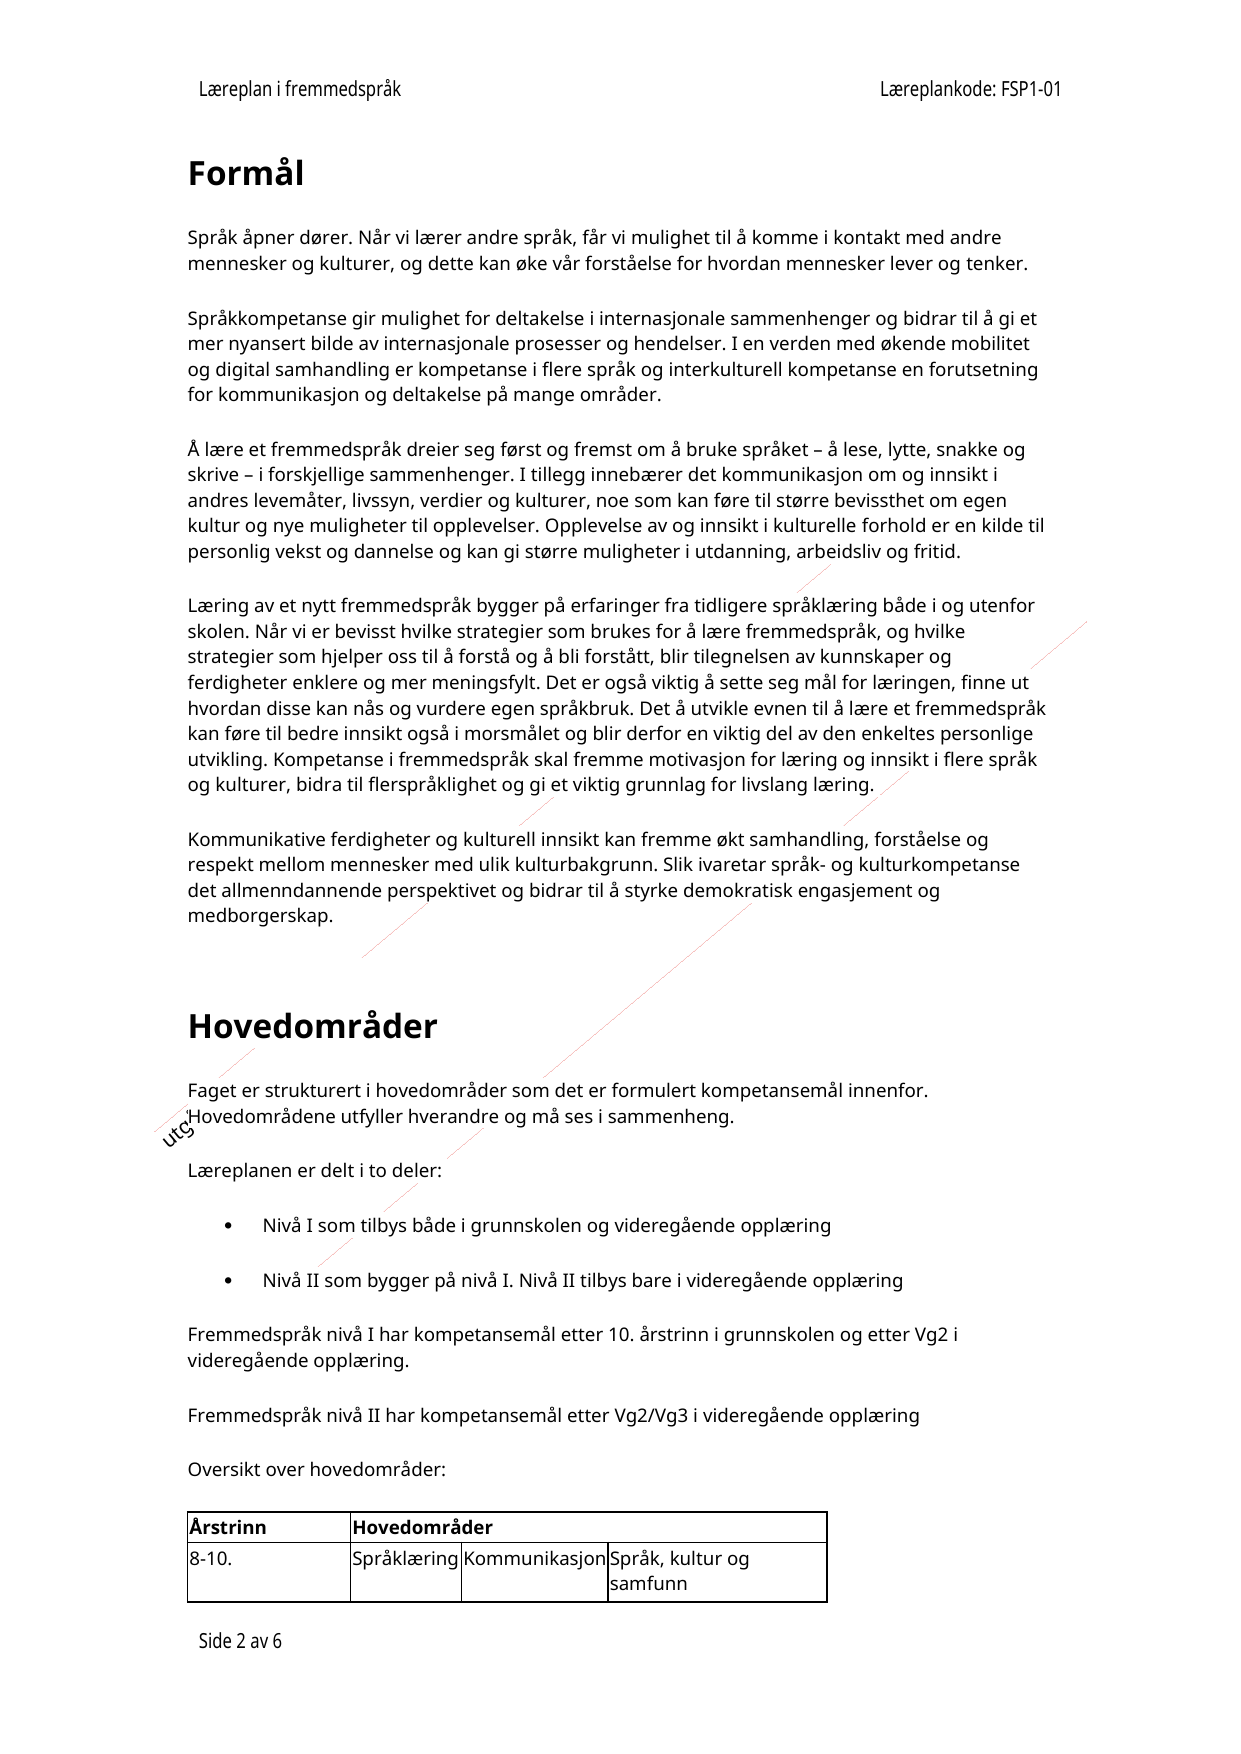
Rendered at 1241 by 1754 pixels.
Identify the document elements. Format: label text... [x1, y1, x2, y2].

text Språkkompetanse gir mulighet for deltakelse i internasjonale sammenhenger og bidrar til å gi et mer nyansert bilde av internasjonale prosesser og hendelser. I en verden med økende mobilitet og digital samhandling er kompetanse i flere språk og interkulturell kompetanse en forutsetning for kommunikasjon og deltakelse på mange områder. [667, 305, 1053, 407]
table_cell Språk, kultur og samfunn [609, 1543, 826, 1601]
text Fremmedspråk nivå I har kompetansemål etter 10. årstrinn i grunnskolen og etter Vg2 i videregående opplæring. [414, 1322, 1053, 1373]
table_cell 8-10. Vg1, Vg2 eller Vg3 [188, 1543, 350, 1601]
subtitle Hovedområder [363, 957, 685, 1048]
table_cell Kommunikasjon [462, 1543, 607, 1601]
text Læreplanen er delt i to deler: [447, 1158, 1053, 1183]
subtitle Hovedområder [580, 957, 1053, 1048]
text Faget er strukturert i hovedområder som det er formulert kompetansemål innenfor. Hovedområdene utfyller hverandre og må ses i sammenheng. [544, 1077, 1053, 1128]
text Å lære et fremmedspråk dreier seg først og fremst om å bruke språket – å lese, lytte, snakke og skrive – i forskjellige sammenhenger. I tillegg innebærer det kommunikasjon om og innsikt i andres levemåter, livssyn, verdier og kulturer, noe som kan føre til større bevissthet om egen kultur og nye muligheter til opplevelser. Opplevelse av og innsikt i kulturelle ­forhold er en kilde til personlig vekst og dannelse og kan gi større muligheter i utdanning, arbeidsliv og fritid. [966, 436, 1053, 564]
text Kommunikative ferdigheter og kulturell innsikt kan fremme økt samhandling, forståelse og respekt mellom mennesker med ulik kulturbakgrunn. Slik ivaretar språk- og kulturkompetanse det allmenndannende perspektivet og bidrar til å styrke demokratisk engasjement og medborgerskap. [723, 826, 1053, 928]
list Nivå II som bygger på nivå I. Nivå II tilbys bare i videregående opplæring [909, 1267, 1053, 1292]
text Oversikt over hovedområder: [451, 1457, 1053, 1482]
text Læring av et nytt fremmedspråk bygger på erfaringer fra tidligere språklæring både i og utenfor skolen. Når vi er bevisst hvilke strategier som brukes for å lære fremmedspråk, og hvilke strategier som hjelper oss til å forstå og å bli forstått, blir tilegnelsen av kunnskaper og ferdigheter enklere og mer meningsfylt. Det er også viktig å sette seg mål for læringen, finne ut hvordan disse kan nås og vurdere egen språkbruk. Det å utvikle evnen til å lære et fremmedspråk kan føre til bedre innsikt også i morsmålet og blir derfor en viktig del av den enkeltes personlige utvikling. Kompetanse i fremmedspråk skal fremme motivasjon for læring og innsikt i flere språk og kulturer, bidra til flerspråklighet og gi et viktig grunnlag for livslang læring. [880, 651, 1053, 797]
subtitle Formål [313, 150, 1053, 195]
list Nivå I som tilbys både i grunnskolen og videregående opplæring [837, 1212, 1053, 1238]
table_cell Språklæring [351, 1543, 461, 1601]
text Språk åpner dører. Når vi lærer andre språk, får vi mulighet til å komme i kontakt med andre mennesker og kulturer, og dette kan øke vår forståelse for hvordan mennesker lever og ­tenker. [187, 224, 1053, 276]
text Fremmedspråk nivå II har kompetansemål etter Vg2/Vg3 i videregående opplæring [925, 1402, 1053, 1427]
text Kommunikative ferdigheter og kulturell innsikt kan fremme økt samhandling, forståelse og respekt mellom mennesker med ulik kulturbakgrunn. Slik ivaretar språk- og kulturkompetanse det allmenndannende perspektivet og bidrar til å styrke demokratisk engasjement og medborgerskap. [399, 903, 750, 928]
